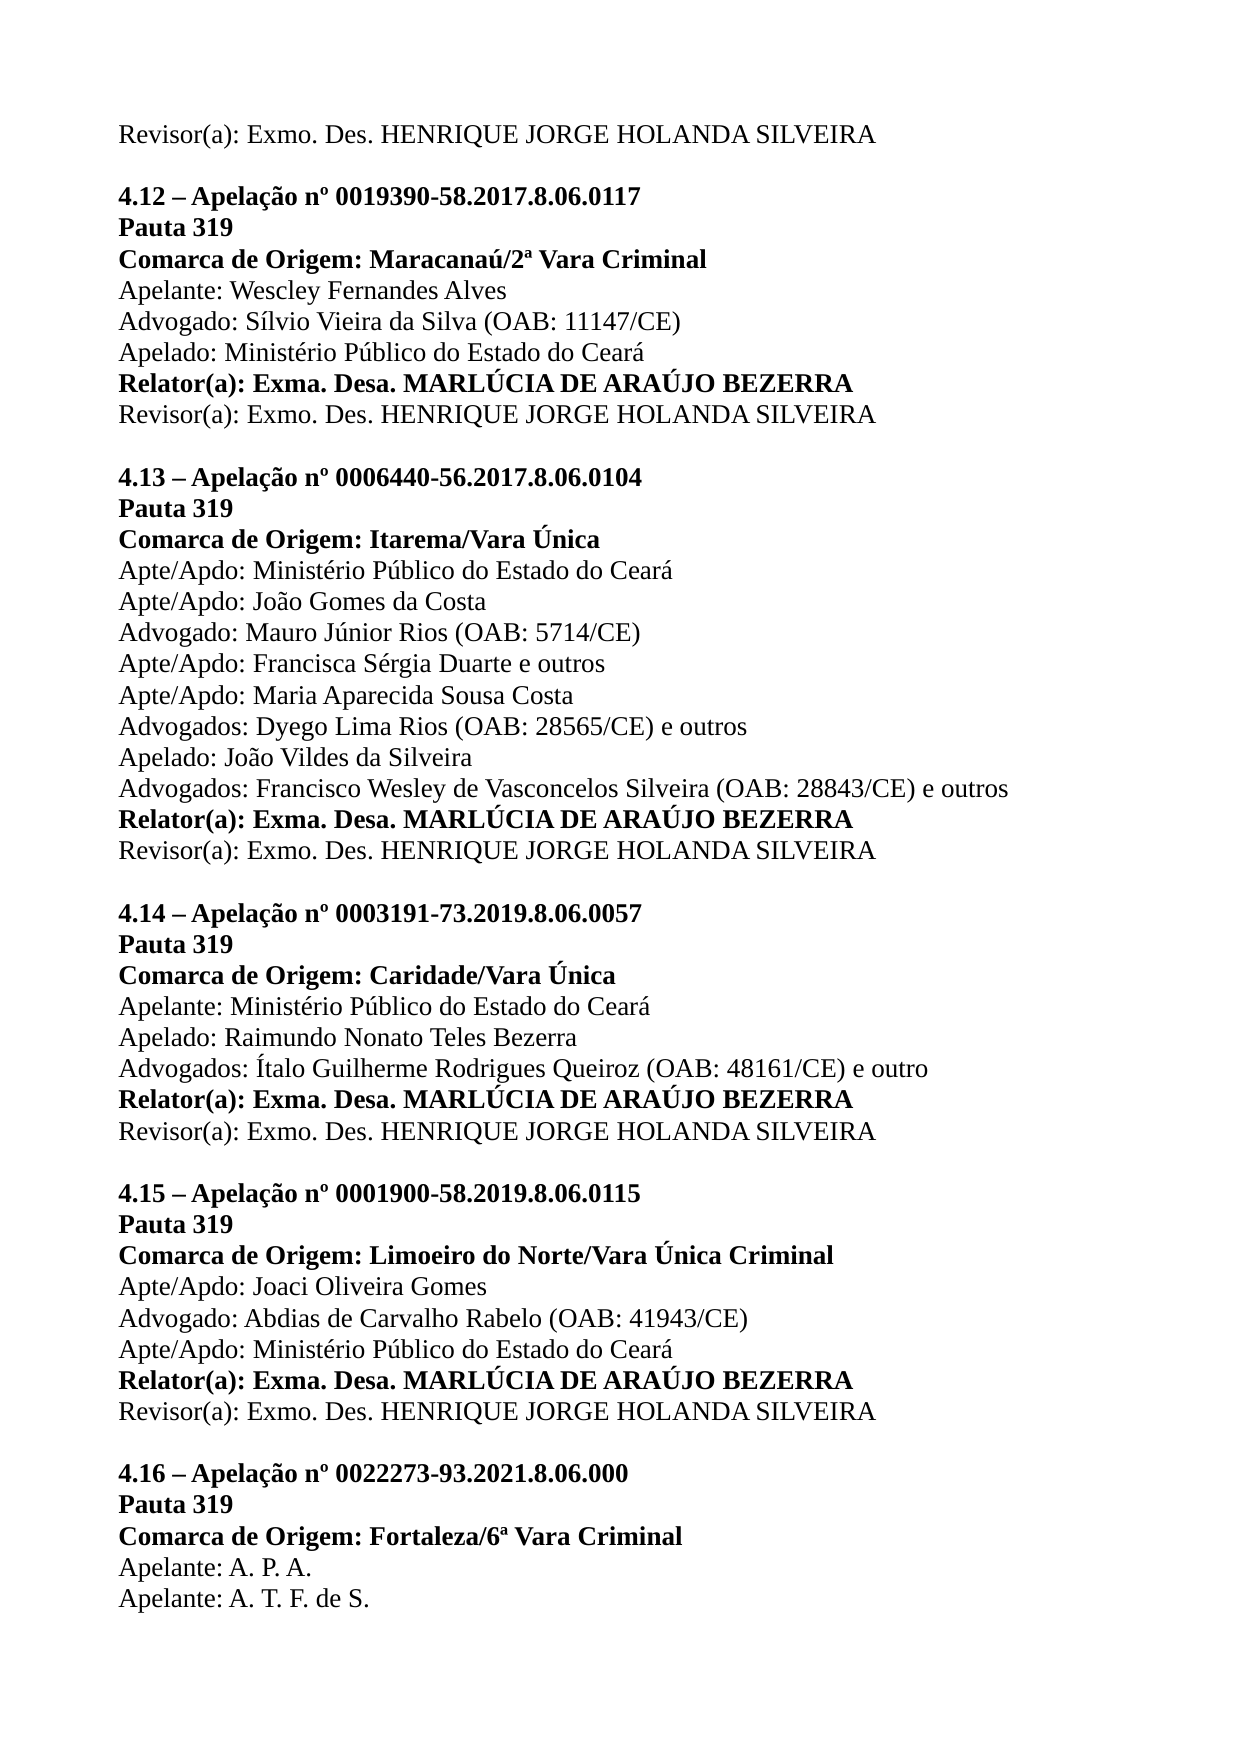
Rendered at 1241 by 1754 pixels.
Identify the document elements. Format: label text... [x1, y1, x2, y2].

text Apelado: Ministério Público do Estado do Ceará [118, 336, 1122, 367]
text Advogado: Sílvio Vieira da Silva (OAB: 11147/CE) [118, 305, 1122, 336]
text Revisor(a): Exmo. Des. HENRIQUE JORGE HOLANDA SILVEIRA [118, 1395, 1122, 1426]
text Pauta 319 [118, 1488, 1122, 1520]
text 4.16 – Apelação nº 0022273-93.2021.8.06.000 [118, 1457, 1122, 1488]
text Comarca de Origem: Caridade/Vara Única [118, 959, 1122, 990]
text Revisor(a): Exmo. Des. HENRIQUE JORGE HOLANDA SILVEIRA [118, 834, 1122, 866]
text 4.12 – Apelação nº 0019390-58.2017.8.06.0117 [118, 180, 1122, 212]
text Pauta 319 [118, 492, 1122, 523]
text Pauta 319 [118, 212, 1122, 243]
text Apelante: A. P. A. [118, 1551, 1122, 1582]
text Relator(a): Exma. Desa. MARLÚCIA DE ARAÚJO BEZERRA [118, 1084, 1122, 1115]
text Apte/Apdo: Francisca Sérgia Duarte e outros [118, 648, 1122, 679]
text Revisor(a): Exmo. Des. HENRIQUE JORGE HOLANDA SILVEIRA [118, 398, 1122, 429]
text Comarca de Origem: Maracanaú/2ª Vara Criminal [118, 243, 1122, 274]
text Advogados: Dyego Lima Rios (OAB: 28565/CE) e outros [118, 710, 1122, 741]
text Apelante: Wescley Fernandes Alves [118, 274, 1122, 305]
text Revisor(a): Exmo. Des. HENRIQUE JORGE HOLANDA SILVEIRA [118, 118, 1122, 149]
text Relator(a): Exma. Desa. MARLÚCIA DE ARAÚJO BEZERRA [118, 1364, 1122, 1395]
text 4.14 – Apelação nº 0003191-73.2019.8.06.0057 [118, 897, 1122, 928]
text Advogados: Francisco Wesley de Vasconcelos Silveira (OAB: 28843/CE) e outros [118, 772, 1122, 803]
text Relator(a): Exma. Desa. MARLÚCIA DE ARAÚJO BEZERRA [118, 803, 1122, 834]
text Pauta 319 [118, 928, 1122, 959]
text 4.13 – Apelação nº 0006440-56.2017.8.06.0104 [118, 461, 1122, 492]
text Apelante: Ministério Público do Estado do Ceará [118, 990, 1122, 1021]
text Advogado: Mauro Júnior Rios (OAB: 5714/CE) [118, 616, 1122, 648]
text Apte/Apdo: Maria Aparecida Sousa Costa [118, 679, 1122, 710]
text Advogados: Ítalo Guilherme Rodrigues Queiroz (OAB: 48161/CE) e outro [118, 1052, 1122, 1084]
text Comarca de Origem: Limoeiro do Norte/Vara Única Criminal [118, 1239, 1122, 1271]
text Apte/Apdo: Joaci Oliveira Gomes [118, 1271, 1122, 1302]
text Relator(a): Exma. Desa. MARLÚCIA DE ARAÚJO BEZERRA [118, 367, 1122, 398]
text Advogado: Abdias de Carvalho Rabelo (OAB: 41943/CE) [118, 1302, 1122, 1333]
text Revisor(a): Exmo. Des. HENRIQUE JORGE HOLANDA SILVEIRA [118, 1115, 1122, 1146]
text Apte/Apdo: Ministério Público do Estado do Ceará [118, 1333, 1122, 1364]
text Apelado: Raimundo Nonato Teles Bezerra [118, 1021, 1122, 1052]
text Apelante: A. T. F. de S. [118, 1582, 1122, 1613]
text 4.15 – Apelação nº 0001900-58.2019.8.06.0115 [118, 1177, 1122, 1208]
text Apelado: João Vildes da Silveira [118, 741, 1122, 772]
text Apte/Apdo: João Gomes da Costa [118, 585, 1122, 616]
text Pauta 319 [118, 1208, 1122, 1239]
text Comarca de Origem: Fortaleza/6ª Vara Criminal [118, 1520, 1122, 1551]
text Apte/Apdo: Ministério Público do Estado do Ceará [118, 554, 1122, 585]
text Comarca de Origem: Itarema/Vara Única [118, 523, 1122, 554]
